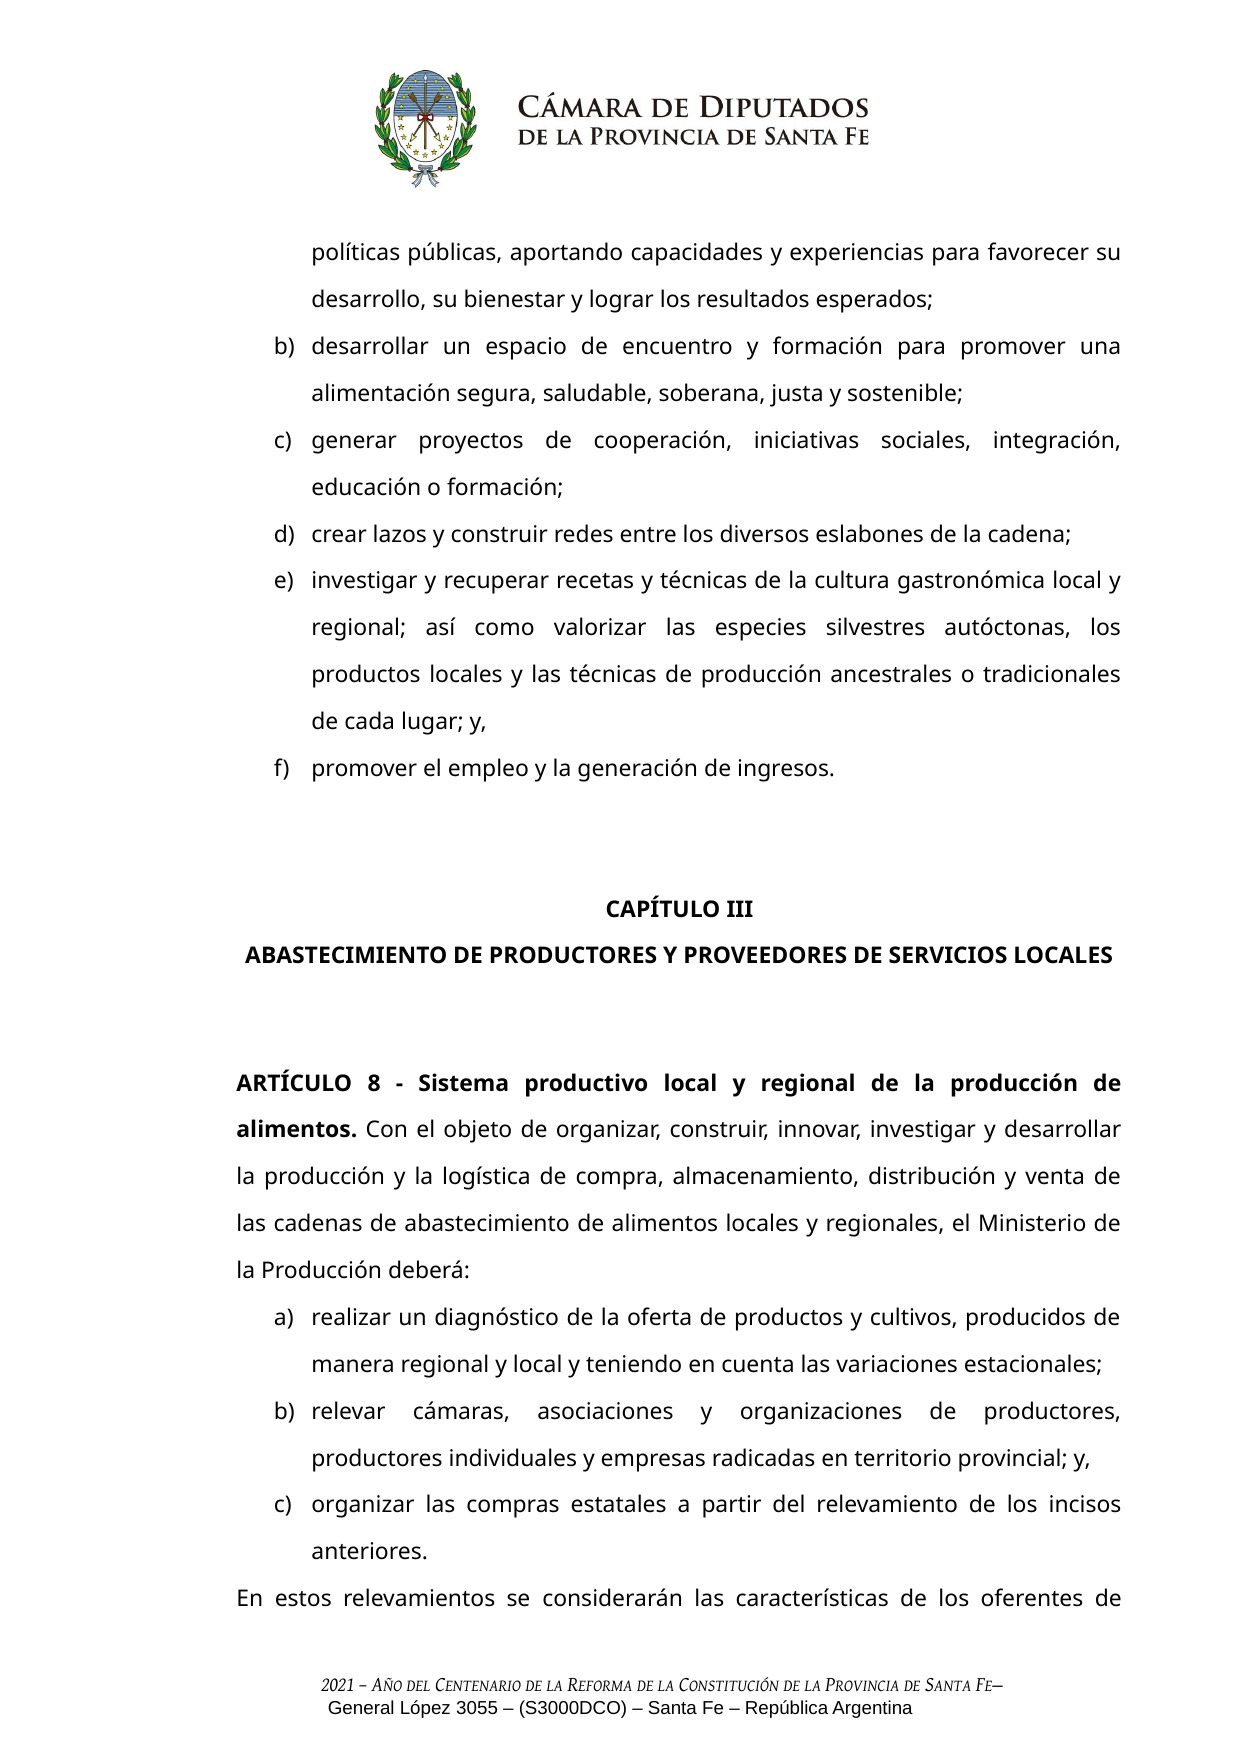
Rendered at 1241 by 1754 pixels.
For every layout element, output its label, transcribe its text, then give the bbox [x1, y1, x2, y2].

list relevar cámaras, asociaciones y organizaciones de productores, productores individuales y empresas radicadas en territorio provincial; y, [274, 1394, 1122, 1473]
picture [374, 70, 869, 192]
text En estos relevamientos se considerarán las características de los oferentes de [236, 1582, 1122, 1613]
list organizar las compras estatales a partir del relevamiento de los incisos anteriores. [274, 1488, 1122, 1566]
list investigar y recuperar recetas y técnicas de la cultura gastronómica local y regional; así como valorizar las especies silvestres autóctonas, los productos locales y las técnicas de producción ancestrales o tradicionales de cada lugar; y, [274, 564, 1122, 736]
list generar proyectos de cooperación, iniciativas sociales, integración, educación o formación; [274, 424, 1122, 502]
list crear lazos y construir redes entre los diversos eslabones de la cadena; [274, 517, 1122, 549]
list desarrollar un espacio de encuentro y formación para promover una alimentación segura, saludable, soberana, justa y sostenible; [274, 330, 1122, 408]
list promover el empleo y la generación de ingresos. [274, 752, 1122, 783]
text ABASTECIMIENTO DE PRODUCTORES Y PROVEEDORES DE SERVICIOS LOCALES [236, 939, 1122, 971]
list realizar un diagnóstico de la oferta de productos y cultivos, producidos de manera regional y local y teniendo en cuenta las variaciones estacionales; [274, 1301, 1122, 1379]
text ARTÍCULO 8 - Sistema productivo local y regional de la producción de alimentos. Con el objeto de organizar, construir, innovar, investigar y desarrollar la producción y la logística de compra, almacenamiento, distribución y venta de las cadenas de abastecimiento de alimentos locales y regionales, el Ministerio de la Producción deberá: [236, 1066, 1122, 1285]
list políticas públicas, aportando capacidades y experiencias para favorecer su desarrollo, su bienestar y lograr los resultados esperados; [274, 236, 1122, 314]
text CAPÍTULO III [236, 892, 1122, 924]
